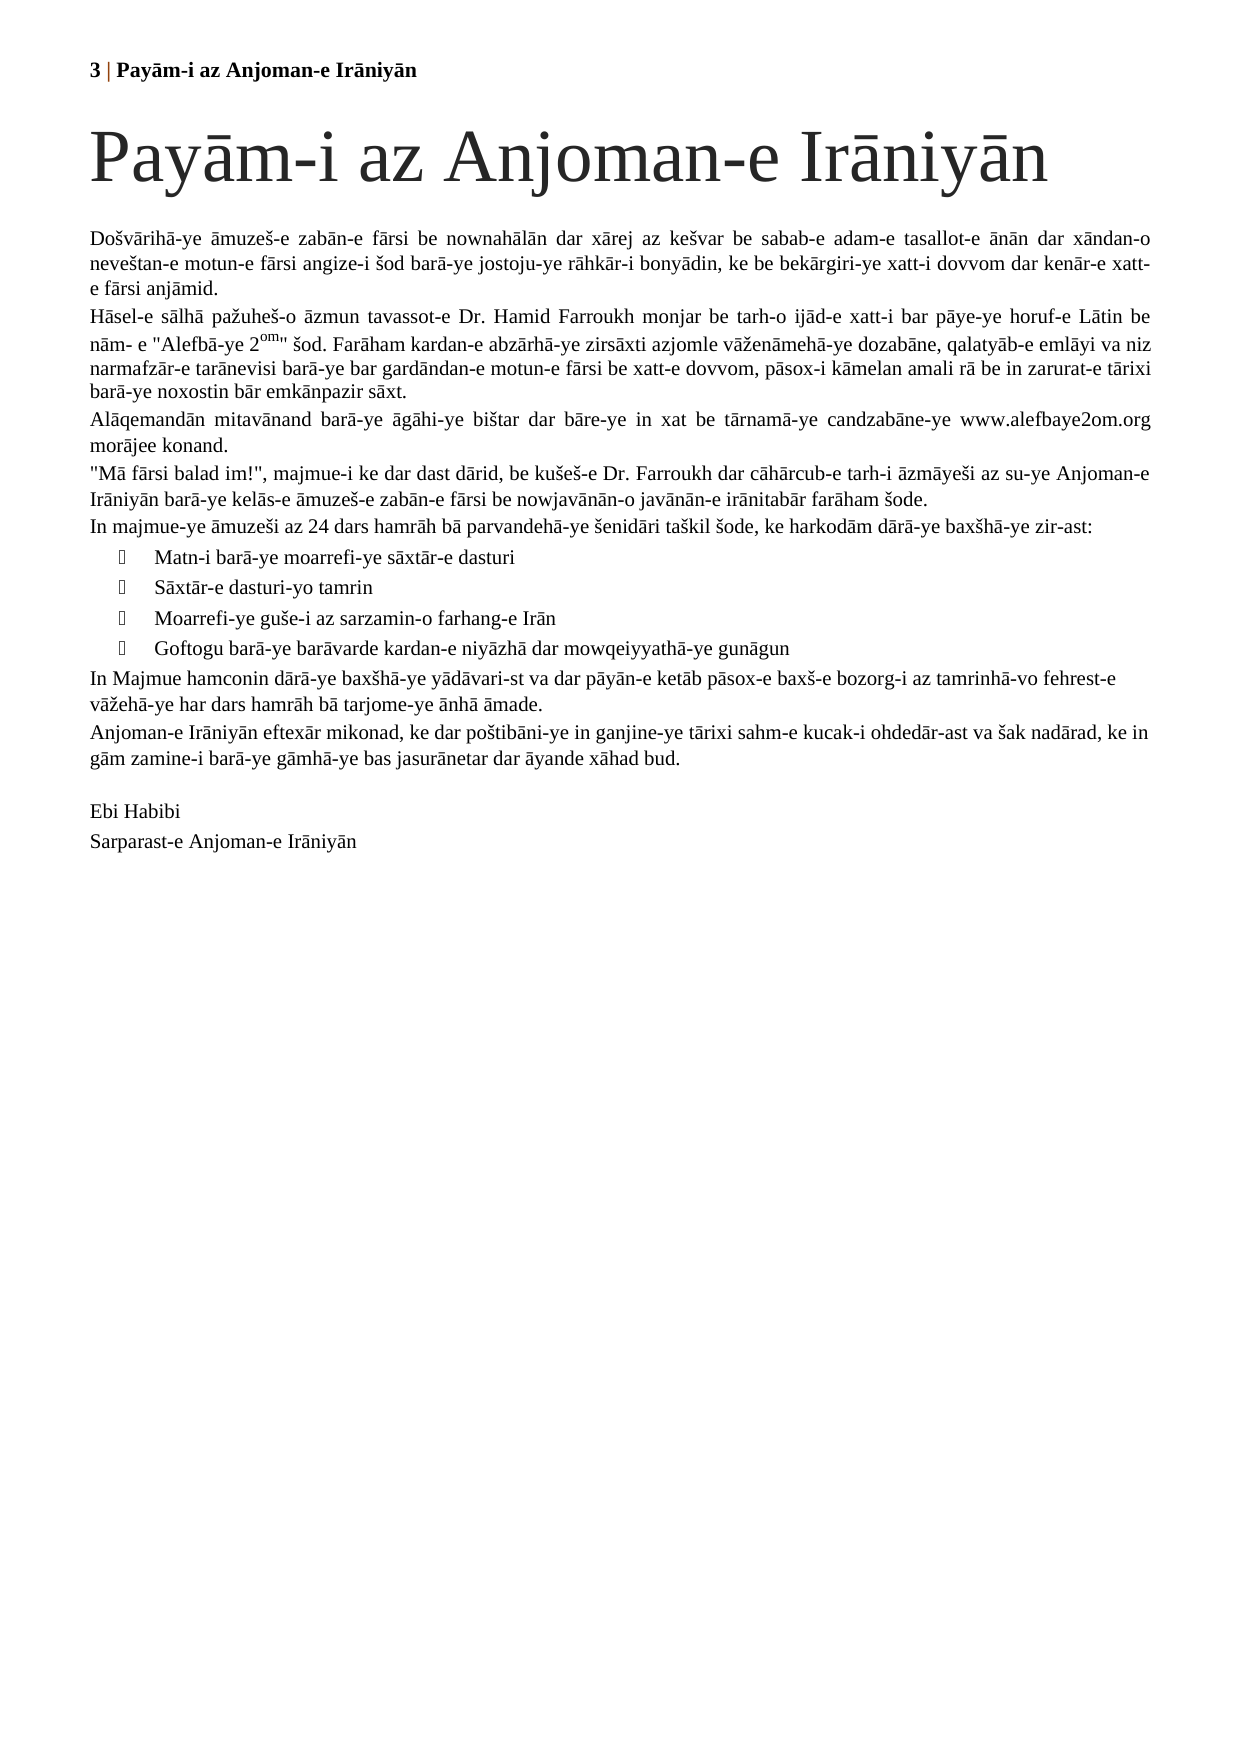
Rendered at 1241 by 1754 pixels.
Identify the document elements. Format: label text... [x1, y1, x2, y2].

text Anjoman‐e Irāniyān eftexār mikonad, ke dar poštibāni‐ye in ganjine‐ye tārixi sahm‐e kucak‐i ohdedār‐ast va šak nadārad, ke in gām zamine‐i barā‐ye gāmhā‐ye bas jasurānetar dar āyande xāhad bud. [89, 720, 1153, 769]
text 3 | Payām‐i az Anjoman‐e Irāniyān [89, 57, 1153, 82]
text In majmue‐ye āmuzeši az 24 dars hamrāh bā parvandehā‐ye šenidāri taškil šode, ke harkodām dārā‐ye baxšhā‐ye zir‐ast: [89, 514, 1153, 538]
text "Mā fārsi balad im!", majmue‐i ke dar dast dārid, be kušeš‐e Dr. Farroukh dar cāhārcub‐e tarh‐i āzmāyeši az su‐ye Anjoman‐e Irāniyān barā‐ye kelās‐e āmuzeš‐e zabān‐e fārsi be nowjavānān‐o javānān‐e irānitabār farāham šode. [89, 461, 1153, 511]
list Matn‐i barā‐ye moarrefi‐ye sāxtār‐e dasturi [118, 545, 1153, 569]
list Goftogu barā‐ye barāvarde kardan‐e niyāzhā dar mowqeiyyathā‐ye gunāgun [118, 636, 1153, 660]
list Moarrefi‐ye guše‐i az sarzamin‐o farhang‐e Irān [118, 605, 1153, 629]
text Payām‐i az Anjoman‐e Irāniyān [89, 111, 1153, 197]
text In Majmue hamconin dārā‐ye baxšhā‐ye yādāvari‐st va dar pāyān‐e ketāb pāsox‐e baxš‐e bozorg‐i az tamrinhā‐vo fehrest‐e vāžehā‐ye har dars hamrāh bā tarjome‐ye ānhā āmade. [89, 666, 1153, 716]
text Došvārihā‐ye āmuzeš‐e zabān‐e fārsi be nownahālān dar xārej az kešvar be sabab‐e adam‐e tasallot‐e ānān dar xāndan‐o neveštan‐e motun‐e fārsi angize‐i šod barā‐ye jostoju‐ye rāhkār‐i bonyādin, ke be bekārgiri‐ye xatt‐i dovvom dar kenār‐e xatt‐ e fārsi anjāmid. [89, 226, 1153, 300]
text Hāsel‐e sālhā pažuheš‐o āzmun tavassot‐e Dr. Hamid Farroukh monjar be tarh‐o ijād‐e xatt‐i bar pāye‐ye horuf‐e Lātin be nām‐ e "Alefbā‐ye 2om" šod. Farāham kardan‐e abzārhā‐ye zirsāxti azjomle vāženāmehā‐ye dozabāne, qalatyāb‐e emlāyi va niz narmafzār‐e tarānevisi barā‐ye bar gardāndan‐e motun‐e fārsi be xatt‐e dovvom, pāsox‐i kāmelan amali rā be in zarurat‐e tārixi barā‐ye noxostin bār emkānpazir sāxt. [89, 304, 1153, 403]
list Sāxtār‐e dasturi‐yo tamrin [118, 575, 1153, 599]
text Ebi Habibi [89, 799, 1153, 823]
text Sarparast‐e Anjoman‐e Irāniyān [89, 829, 1153, 853]
text Alāqemandān mitavānand barā‐ye āgāhi‐ye bištar dar bāre‐ye in xat be tārnamā‐ye candzabāne‐ye www.alefbaye2om.org morājee konand. [89, 407, 1153, 457]
